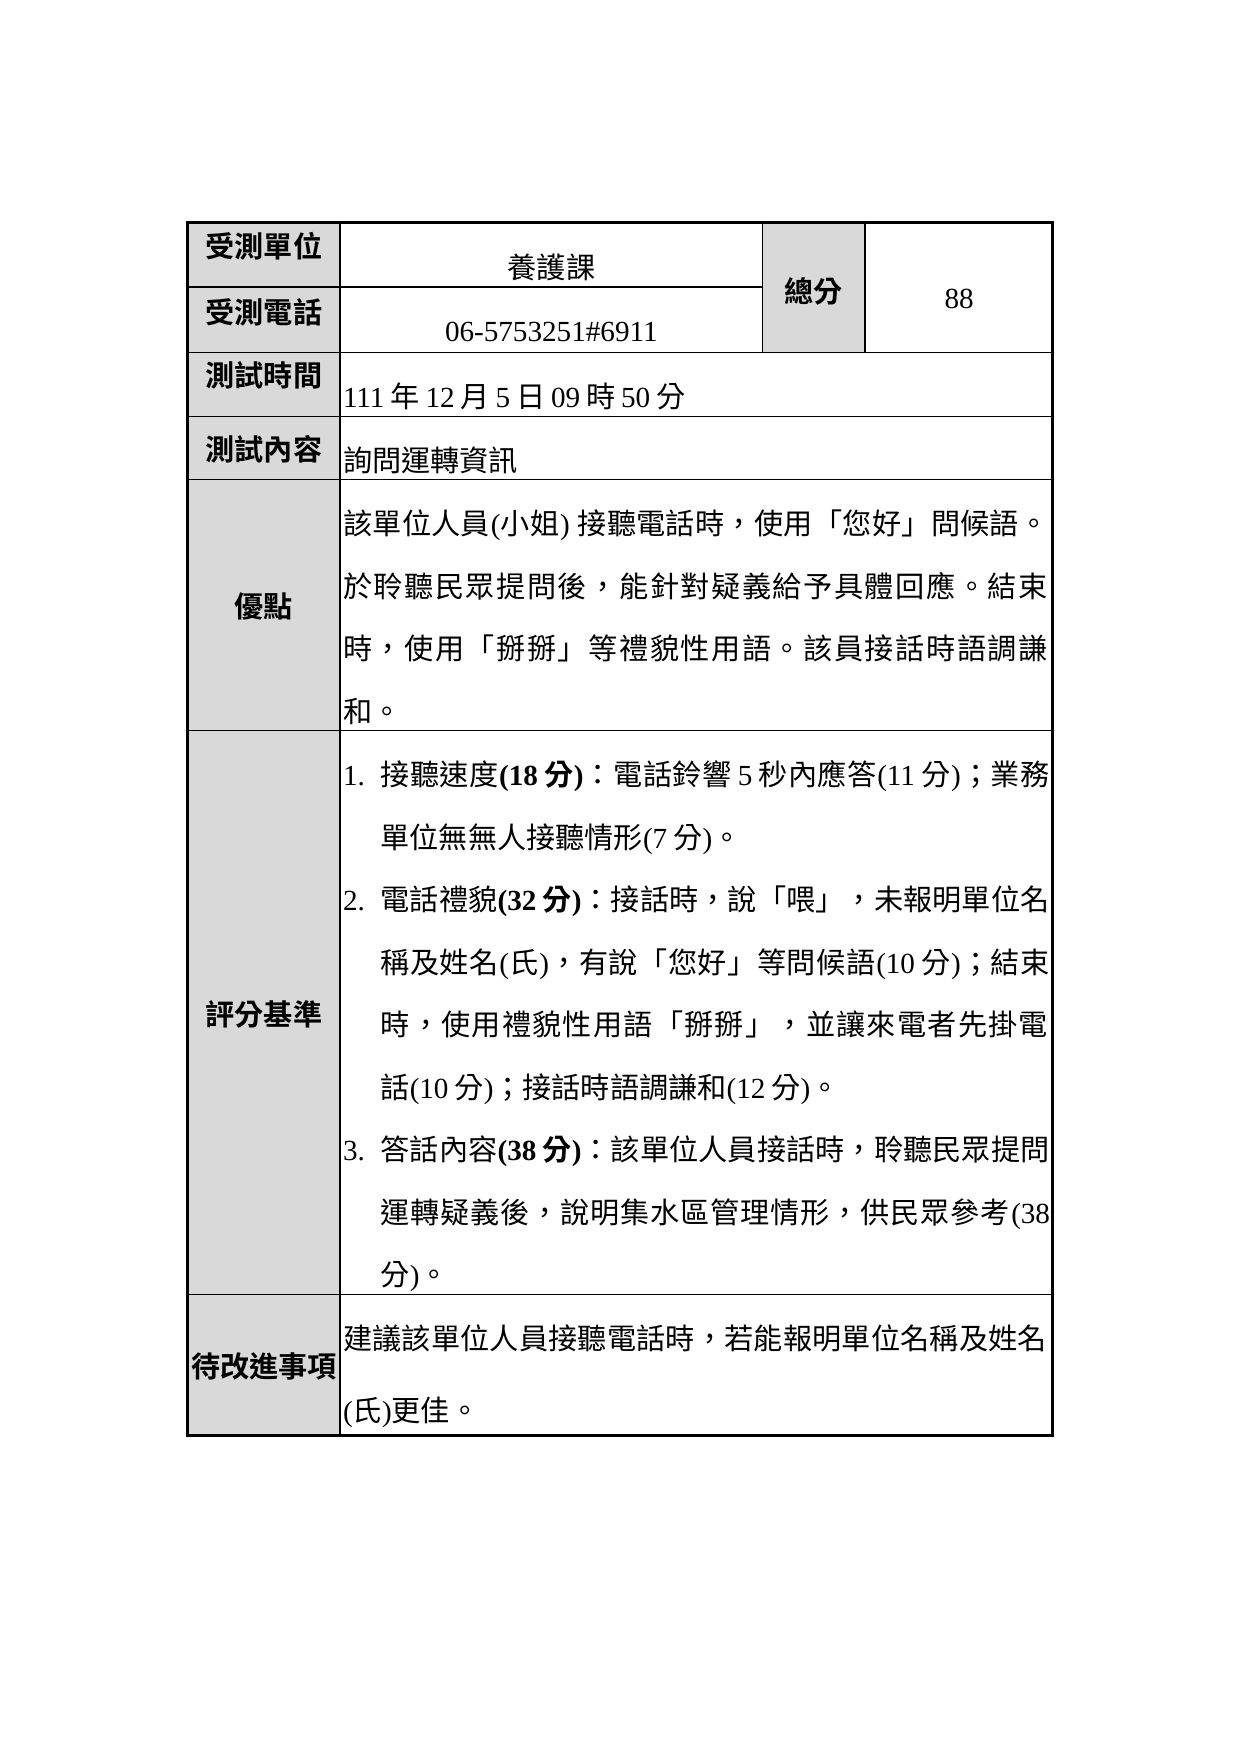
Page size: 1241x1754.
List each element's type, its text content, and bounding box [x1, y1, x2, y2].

table_cell 接聽速度(18分)：電話鈴響5秒內應答(11分)；業務單位無無人接聽情形(7分)。 電話禮貌(32分)：接話時，說「喂」，未報明單位名稱及姓名(氏)，有說「您好」等問候語(10分)；結束時，使用禮貌性用語「掰掰」，並讓來電者先掛電話(10分)；接話時語調謙和(12分)。 答話內容(38分)：該單位人員接話時，聆聽民眾提問運轉疑義後，說明集水區管理情形，供民眾參考(38分)。 [341, 731, 1051, 1294]
table_cell 測試內容 [189, 417, 339, 479]
table_header 總分 [763, 224, 864, 352]
table_cell 建議該單位人員接聽電話時，若能報明單位名稱及姓名(氏)更佳。 [341, 1295, 1051, 1434]
table_cell 評分基準 [189, 731, 339, 1294]
table_header 養護課 [341, 224, 762, 286]
table_cell 詢問運轉資訊 [341, 417, 1051, 479]
table_cell 測試時間 [189, 353, 339, 416]
table_cell 待改進事項 [189, 1295, 339, 1434]
table_cell 111年12月5日09時50分 [341, 353, 1051, 416]
table_cell 06-5753251#6911 [341, 288, 762, 352]
table_cell 該單位人員(小姐) 接聽電話時，使用「您好」問候語。於聆聽民眾提問後，能針對疑義給予具體回應。結束時，使用「掰掰」等禮貌性用語。該員接話時語調謙和。 [341, 480, 1051, 730]
table_header 受測單位 [189, 224, 339, 286]
table_header 88 [866, 224, 1051, 352]
table_cell 優點 [189, 480, 339, 730]
table_cell 受測電話 [189, 288, 339, 352]
